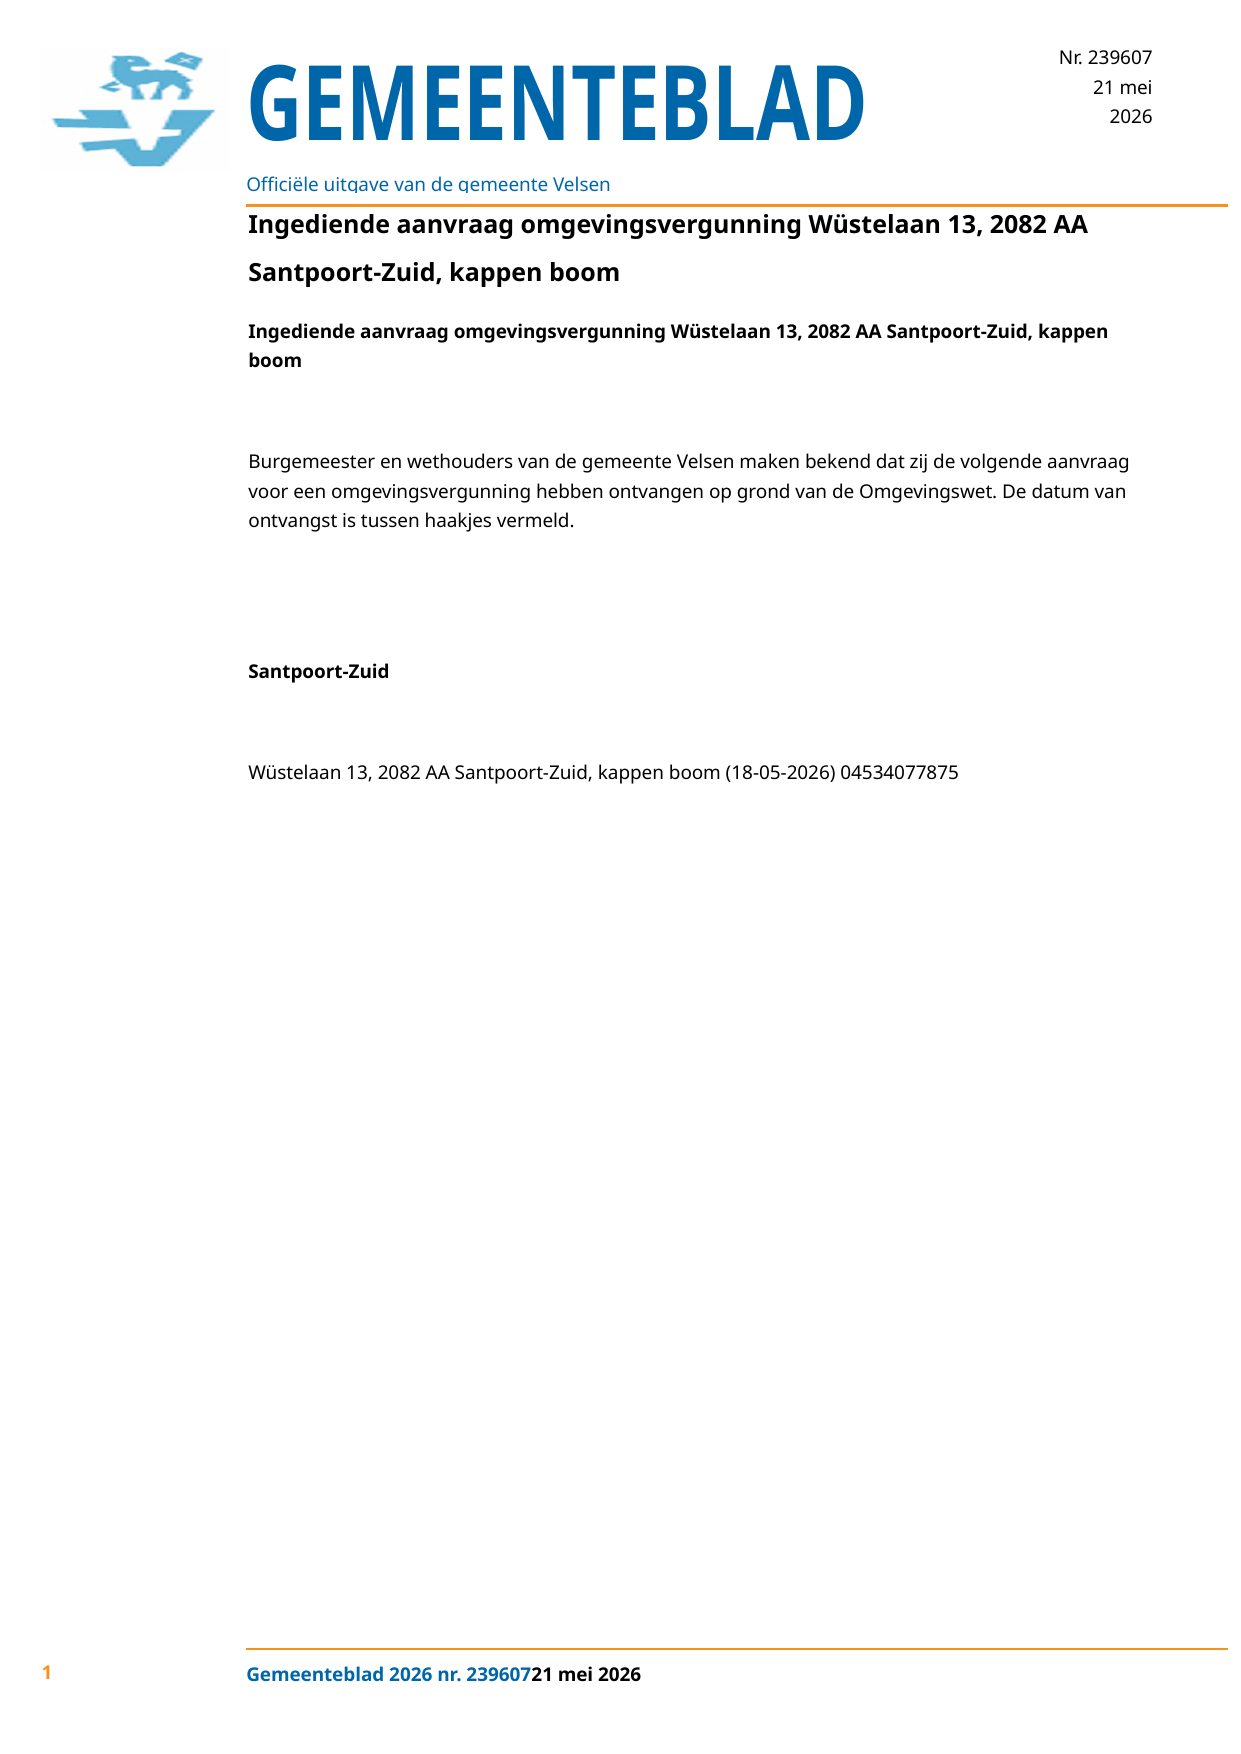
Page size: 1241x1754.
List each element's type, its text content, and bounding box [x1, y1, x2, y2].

text Burgemeester en wethouders van de gemeente Velsen maken bekend dat zij de volgende aanvraag voor een omgevingsvergunning hebben ontvangen op grond van de Omgevingswet. De datum van ontvangst is tussen haakjes vermeld. [248, 448, 1152, 533]
picture [41, 47, 231, 172]
text Santpoort-Zuid [248, 659, 1152, 684]
text Ingediende aanvraag omgevingsvergunning Wüstelaan 13, 2082 AA Santpoort-Zuid, kappen boom [248, 207, 1152, 288]
text Wüstelaan 13, 2082 AA Santpoort-Zuid, kappen boom (18-05-2026) 04534077875 [248, 759, 1152, 785]
text Ingediende aanvraag omgevingsvergunning Wüstelaan 13, 2082 AA Santpoort-Zuid, kappen boom [248, 318, 1152, 373]
